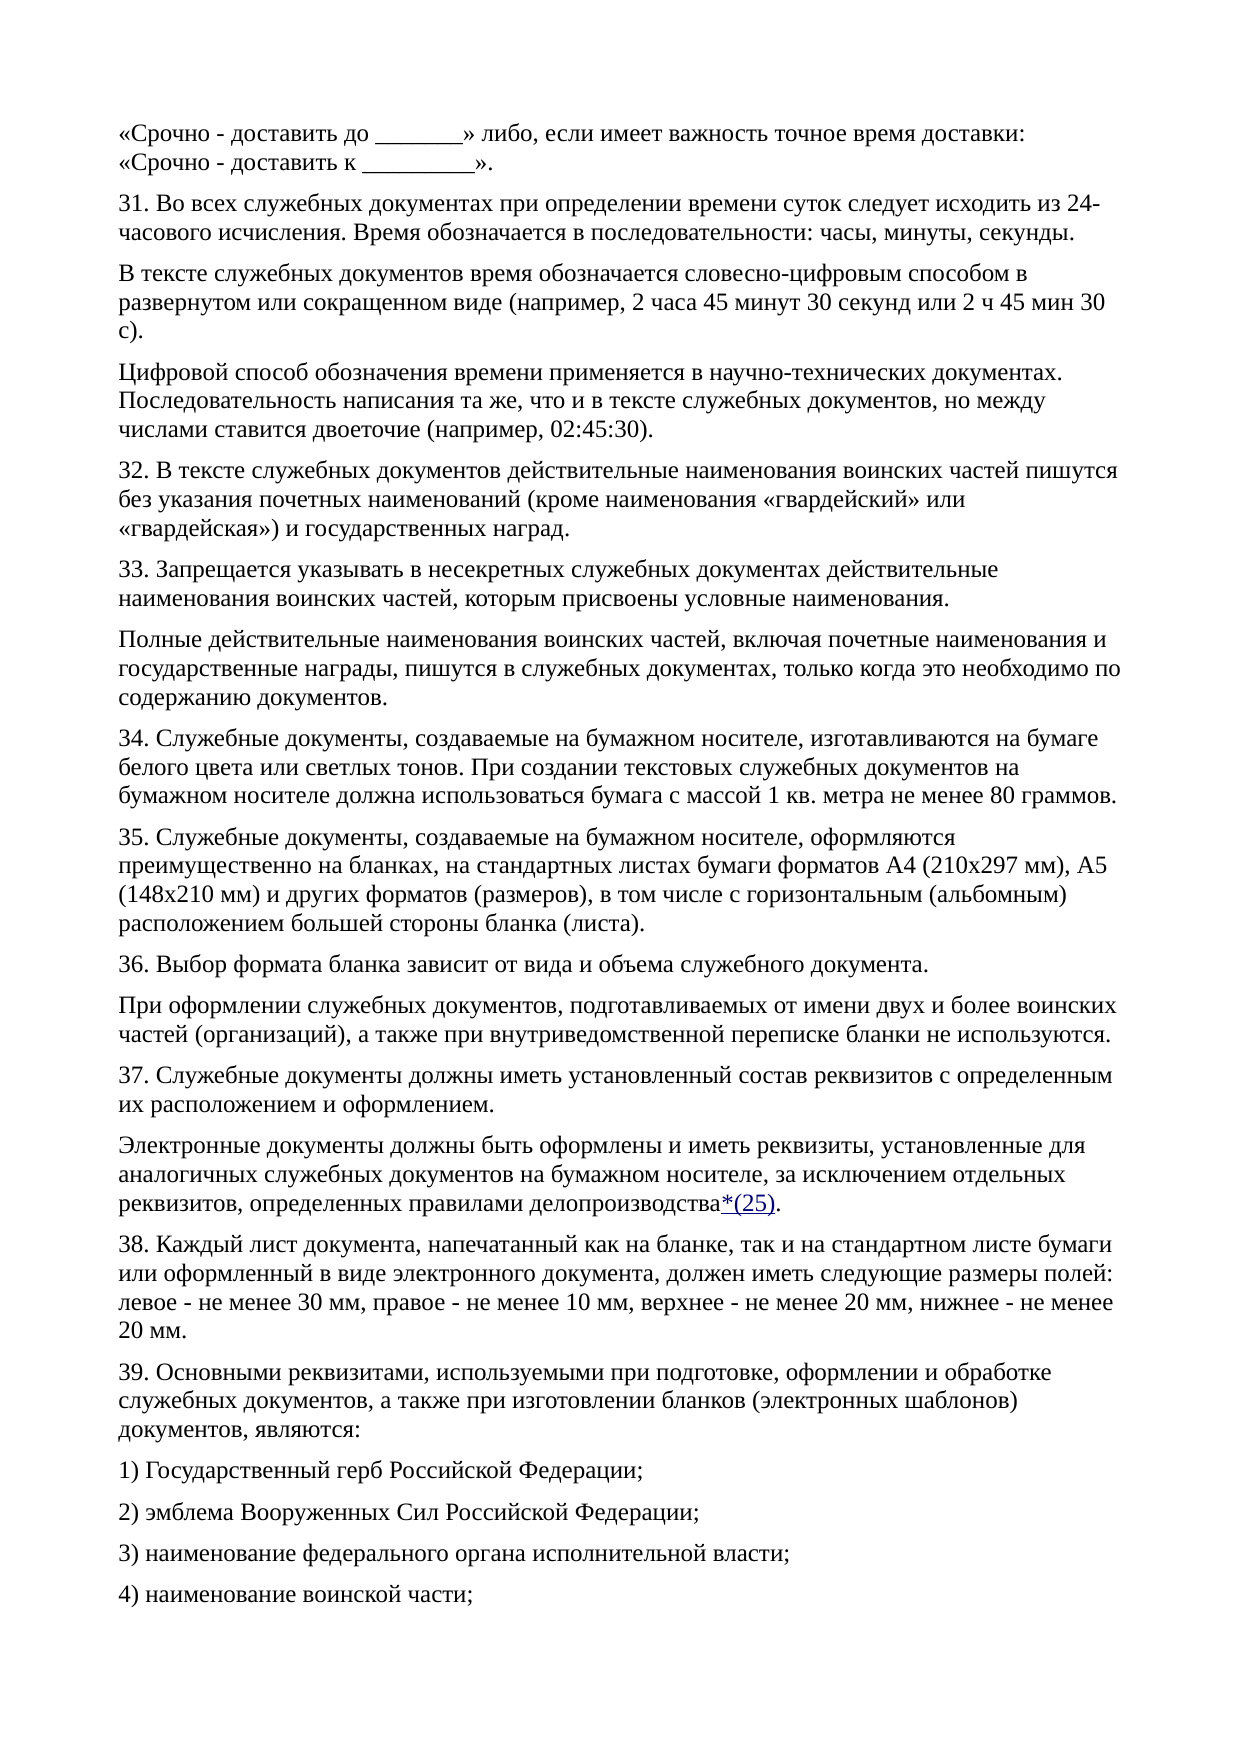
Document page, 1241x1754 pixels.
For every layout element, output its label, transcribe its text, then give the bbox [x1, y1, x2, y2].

text 32. В тексте служебных документов действительные наименования воинских частей пишутся без указания почетных наименований (кроме наименования «гвардейский» или «гвардейская») и государственных наград. [118, 456, 1122, 542]
text 3) наименование федерального органа исполнительной власти; [118, 1538, 1122, 1567]
text 36. Выбор формата бланка зависит от вида и объема служебного документа. [118, 949, 1122, 978]
text 4) наименование воинской части; [118, 1579, 1122, 1608]
text 38. Каждый лист документа, напечатанный как на бланке, так и на стандартном листе бумаги или оформленный в виде электронного документа, должен иметь следующие размеры полей: левое - не менее 30 мм, правое - не менее 10 мм, верхнее - не менее 20 мм, нижнее - не менее 20 мм. [118, 1229, 1122, 1344]
text 1) Государственный герб Российской Федерации; [118, 1456, 1122, 1484]
text Полные действительные наименования воинских частей, включая почетные наименования и государственные награды, пишутся в служебных документах, только когда это необходимо по содержанию документов. [118, 624, 1122, 711]
text 35. Служебные документы, создаваемые на бумажном носителе, оформляются преимущественно на бланках, на стандартных листах бумаги форматов А4 (210x297 мм), А5 (148x210 мм) и других форматов (размеров), в том числе с горизонтальным (альбомным) расположением большей стороны бланка (листа). [118, 822, 1122, 937]
text 39. Основными реквизитами, используемыми при подготовке, оформлении и обработке служебных документов, а также при изготовлении бланков (электронных шаблонов) документов, являются: [118, 1357, 1122, 1443]
text 37. Служебные документы должны иметь установленный состав реквизитов с определенным их расположением и оформлением. [118, 1061, 1122, 1118]
text Электронные документы должны быть оформлены и иметь реквизиты, установленные для аналогичных служебных документов на бумажном носителе, за исключением отдельных реквизитов, определенных правилами делопроизводства*(25). [118, 1131, 1122, 1217]
text «Срочно - доставить до _______» либо, если имеет важность точное время доставки: «Срочно - доставить к _________». [118, 118, 1122, 176]
text 33. Запрещается указывать в несекретных служебных документах действительные наименования воинских частей, которым присвоены условные наименования. [118, 554, 1122, 612]
text Цифровой способ обозначения времени применяется в научно-технических документах. Последовательность написания та же, что и в тексте служебных документов, но между числами ставится двоеточие (например, 02:45:30). [118, 357, 1122, 443]
text 2) эмблема Вооруженных Сил Российской Федерации; [118, 1497, 1122, 1526]
text При оформлении служебных документов, подготавливаемых от имени двух и более воинских частей (организаций), а также при внутриведомственной переписке бланки не используются. [118, 991, 1122, 1048]
text 31. Во всех служебных документах при определении времени суток следует исходить из 24-часового исчисления. Время обозначается в последовательности: часы, минуты, секунды. [118, 188, 1122, 246]
text 34. Служебные документы, создаваемые на бумажном носителе, изготавливаются на бумаге белого цвета или светлых тонов. При создании текстовых служебных документов на бумажном носителе должна использоваться бумага с массой 1 кв. метра не менее 80 граммов. [118, 723, 1122, 809]
text В тексте служебных документов время обозначается словесно-цифровым способом в развернутом или сокращенном виде (например, 2 часа 45 минут 30 секунд или 2 ч 45 мин 30 с). [118, 258, 1122, 344]
